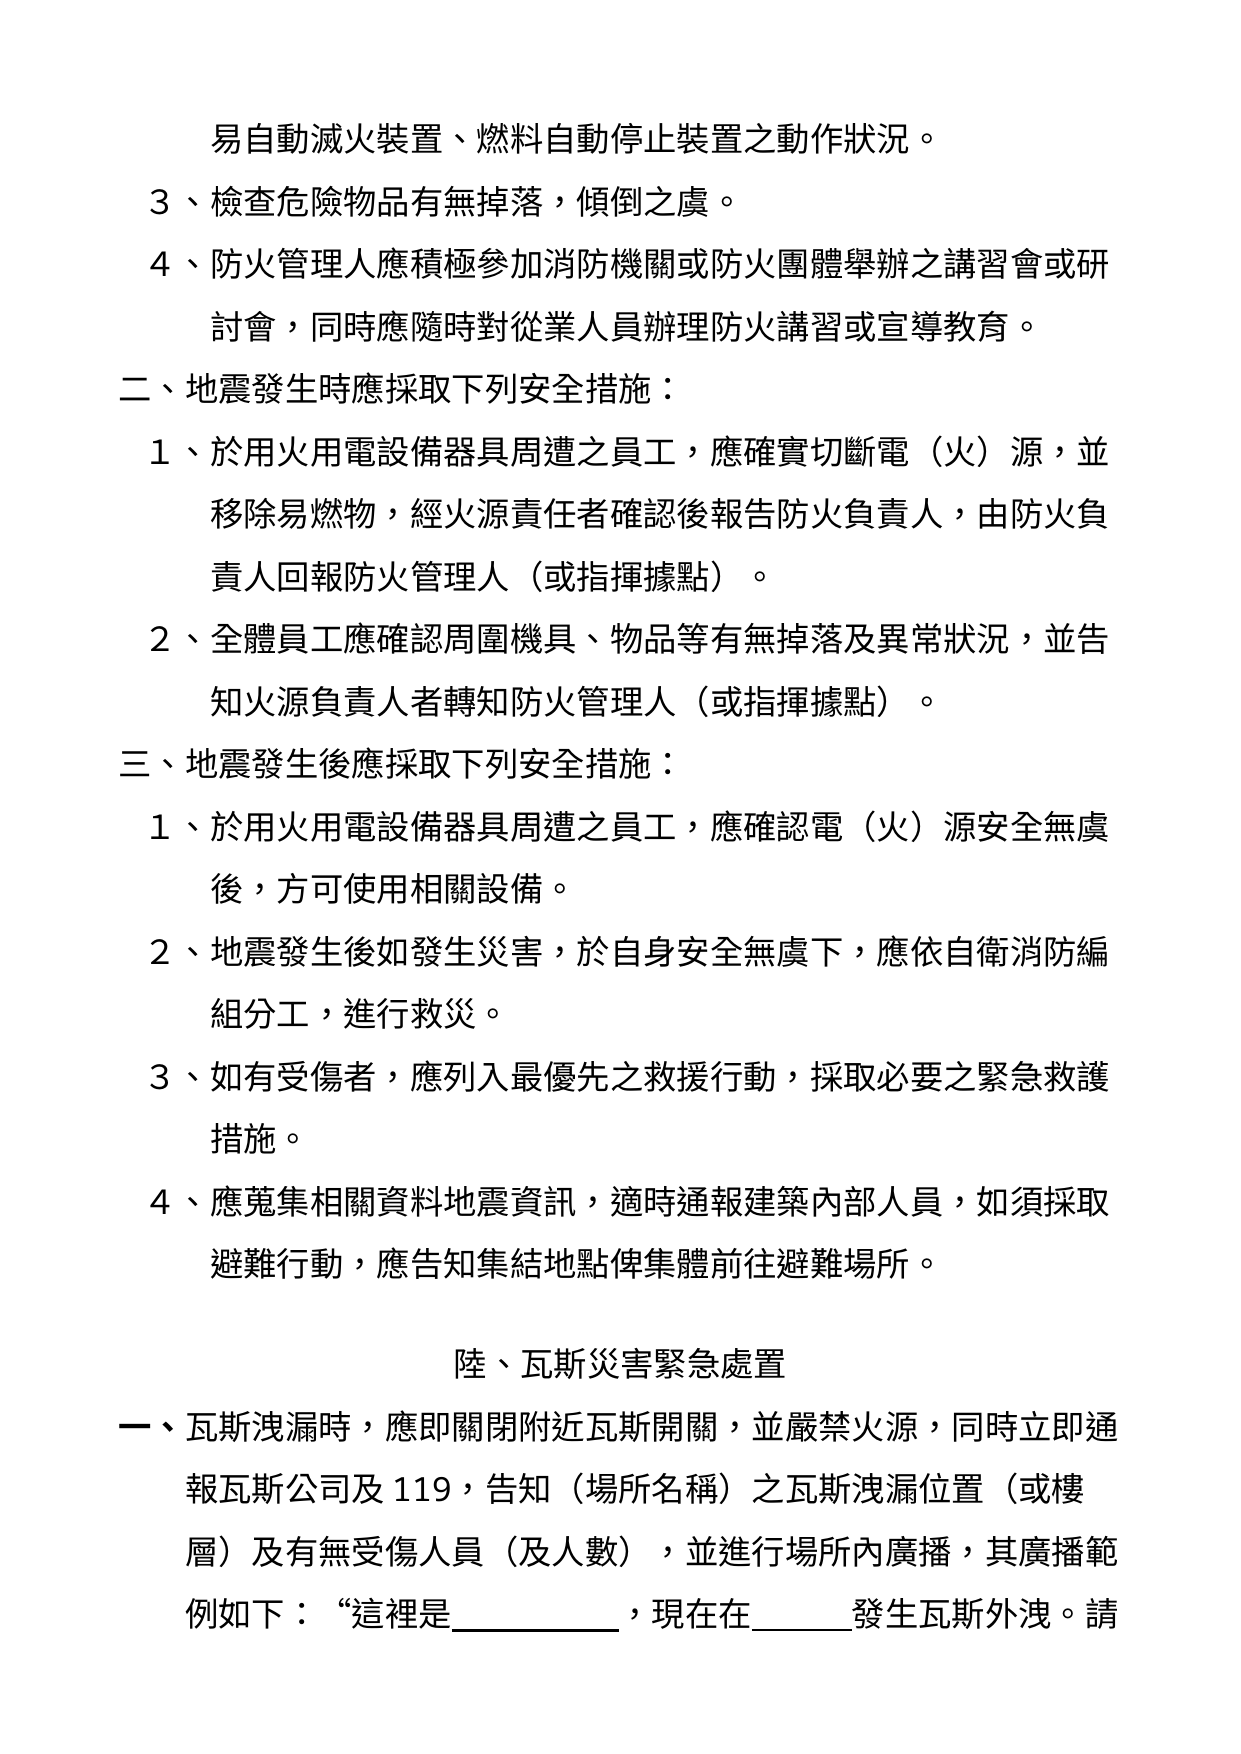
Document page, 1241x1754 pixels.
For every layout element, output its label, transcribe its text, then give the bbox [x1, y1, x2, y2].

text 易自動滅火裝置、燃料自動停止裝置之動作狀況。 [143, 96, 1122, 158]
text 三、地震發生後應採取下列安全措施： [118, 721, 1122, 783]
text ４、應蒐集相關資料地震資訊，適時通報建築內部人員，如須採取避難行動，應告知集結地點俾集體前往避難場所。 [143, 1158, 1122, 1283]
text ４、防火管理人應積極參加消防機關或防火團體舉辦之講習會或研討會，同時應隨時對從業人員辦理防火講習或宣導教育。 [143, 221, 1122, 346]
text ２、地震發生後如發生災害，於自身安全無虞下，應依自衛消防編組分工，進行救災。 [143, 908, 1122, 1033]
text ３、如有受傷者，應列入最優先之救援行動，採取必要之緊急救護措施。 [143, 1033, 1122, 1158]
text 陸、瓦斯災害緊急處置 [118, 1321, 1122, 1383]
text 二、地震發生時應採取下列安全措施： [118, 346, 1122, 408]
text １、於用火用電設備器具周遭之員工，應確實切斷電（火）源，並移除易燃物，經火源責任者確認後報告防火負責人，由防火負責人回報防火管理人（或指揮據點）。 [143, 408, 1122, 596]
text 一、瓦斯洩漏時，應即關閉附近瓦斯開關，並嚴禁火源，同時立即通報瓦斯公司及119，告知（場所名稱）之瓦斯洩漏位置（或樓層）及有無受傷人員（及人數），並進行場所內廣播，其廣播範例如下：“這裡是 ，現在在 發生瓦斯外洩。請 [118, 1383, 1122, 1633]
text １、於用火用電設備器具周遭之員工，應確認電（火）源安全無虞後，方可使用相關設備。 [143, 783, 1122, 908]
text ２、全體員工應確認周圍機具、物品等有無掉落及異常狀況，並告知火源負責人者轉知防火管理人（或指揮據點）。 [143, 596, 1122, 721]
text ３、檢查危險物品有無掉落，傾倒之虞。 [143, 158, 1122, 221]
